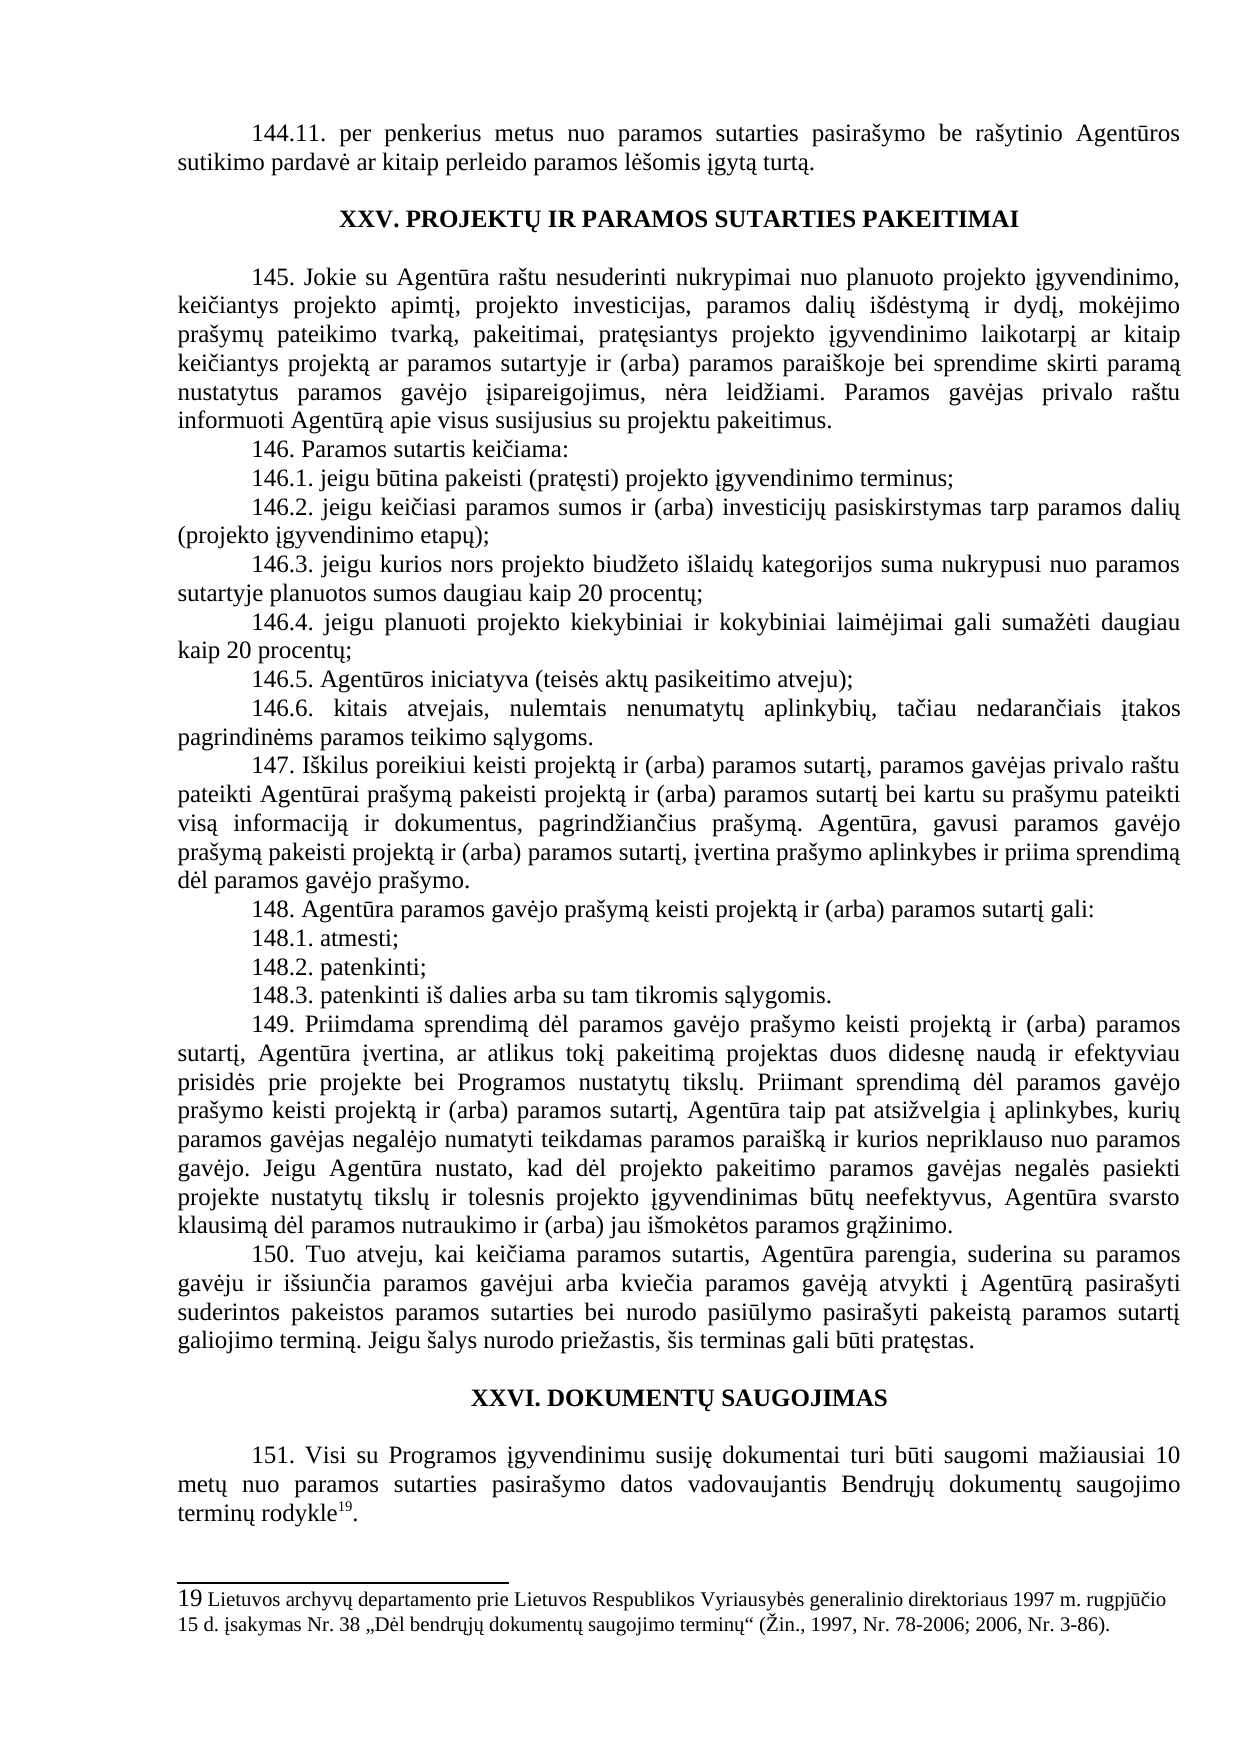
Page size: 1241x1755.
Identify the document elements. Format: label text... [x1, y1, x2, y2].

text 147. Iškilus poreikiui keisti projektą ir (arba) paramos sutartį, paramos gavėjas privalo raštu pateikti Agentūrai prašymą pakeisti projektą ir (arba) paramos sutartį bei kartu su prašymu pateikti visą informaciją ir dokumentus, pagrindžiančius prašymą. Agentūra, gavusi paramos gavėjo prašymą pakeisti projektą ir (arba) paramos sutartį, įvertina prašymo aplinkybes ir priima sprendimą dėl paramos gavėjo prašymo. [177, 751, 1181, 894]
text 150. Tuo atveju, kai keičiama paramos sutartis, Agentūra parengia, suderina su paramos gavėju ir išsiunčia paramos gavėjui arba kviečia paramos gavėją atvykti į Agentūrą pasirašyti suderintos pakeistos paramos sutarties bei nurodo pasiūlymo pasirašyti pakeistą paramos sutartį galiojimo terminą. Jeigu šalys nurodo priežastis, šis terminas gali būti pratęstas. [177, 1239, 1181, 1354]
text 146.4. jeigu planuoti projekto kiekybiniai ir kokybiniai laimėjimai gali sumažėti daugiau kaip 20 procentų; [177, 607, 1181, 664]
text 148.2. patenkinti; [177, 952, 1181, 981]
text 151. Visi su Programos įgyvendinimu susiję dokumentai turi būti saugomi mažiausiai 10 metų nuo paramos sutarties pasirašymo datos vadovaujantis Bendrųjų dokumentų saugojimo terminų rodykle. [177, 1441, 1181, 1527]
text XXVI. DOKUMENTŲ SAUGOJIMAS [177, 1383, 1181, 1412]
text XXV. PROJEKTŲ IR PARAMOS SUTARTIES PAKEITIMAI [177, 204, 1181, 233]
text Lietuvos archyvų departamento prie Lietuvos Respublikos Vyriausybės generalinio direktoriaus 1997 m. rugpjūčio 15 d. įsakymas Nr. 38 „Dėl bendrųjų dokumentų saugojimo terminų“ (Žin., 1997, Nr. 78-2006; 2006, Nr. 3-86). [177, 1583, 1181, 1636]
text 148.3. patenkinti iš dalies arba su tam tikromis sąlygomis. [177, 981, 1181, 1009]
text 144.11. per penkerius metus nuo paramos sutarties pasirašymo be rašytinio Agentūros sutikimo pardavė ar kitaip perleido paramos lėšomis įgytą turtą. [177, 118, 1181, 176]
text 146.5. Agentūros iniciatyva (teisės aktų pasikeitimo atveju); [177, 664, 1181, 693]
text 146.2. jeigu keičiasi paramos sumos ir (arba) investicijų pasiskirstymas tarp paramos dalių (projekto įgyvendinimo etapų); [177, 492, 1181, 549]
text 148. Agentūra paramos gavėjo prašymą keisti projektą ir (arba) paramos sutartį gali: [177, 894, 1181, 923]
text 146. Paramos sutartis keičiama: [177, 434, 1181, 463]
text 145. Jokie su Agentūra raštu nesuderinti nukrypimai nuo planuoto projekto įgyvendinimo, keičiantys projekto apimtį, projekto investicijas, paramos dalių išdėstymą ir dydį, mokėjimo prašymų pateikimo tvarką, pakeitimai, pratęsiantys projekto įgyvendinimo laikotarpį ar kitaip keičiantys projektą ar paramos sutartyje ir (arba) paramos paraiškoje bei sprendime skirti paramą nustatytus paramos gavėjo įsipareigojimus, nėra leidžiami. Paramos gavėjas privalo raštu informuoti Agentūrą apie visus susijusius su projektu pakeitimus. [177, 262, 1181, 434]
text 148.1. atmesti; [177, 923, 1181, 952]
text 146.6. kitais atvejais, nulemtais nenumatytų aplinkybių, tačiau nedarančiais įtakos pagrindinėms paramos teikimo sąlygoms. [177, 693, 1181, 751]
text 146.3. jeigu kurios nors projekto biudžeto išlaidų kategorijos suma nukrypusi nuo paramos sutartyje planuotos sumos daugiau kaip 20 procentų; [177, 549, 1181, 607]
text 149. Priimdama sprendimą dėl paramos gavėjo prašymo keisti projektą ir (arba) paramos sutartį, Agentūra įvertina, ar atlikus tokį pakeitimą projektas duos didesnę naudą ir efektyviau prisidės prie projekte bei Programos nustatytų tikslų. Priimant sprendimą dėl paramos gavėjo prašymo keisti projektą ir (arba) paramos sutartį, Agentūra taip pat atsižvelgia į aplinkybes, kurių paramos gavėjas negalėjo numatyti teikdamas paramos paraišką ir kurios nepriklauso nuo paramos gavėjo. Jeigu Agentūra nustato, kad dėl projekto pakeitimo paramos gavėjas negalės pasiekti projekte nustatytų tikslų ir tolesnis projekto įgyvendinimas būtų neefektyvus, Agentūra svarsto klausimą dėl paramos nutraukimo ir (arba) jau išmokėtos paramos grąžinimo. [177, 1009, 1181, 1239]
text 146.1. jeigu būtina pakeisti (pratęsti) projekto įgyvendinimo terminus; [177, 463, 1181, 492]
